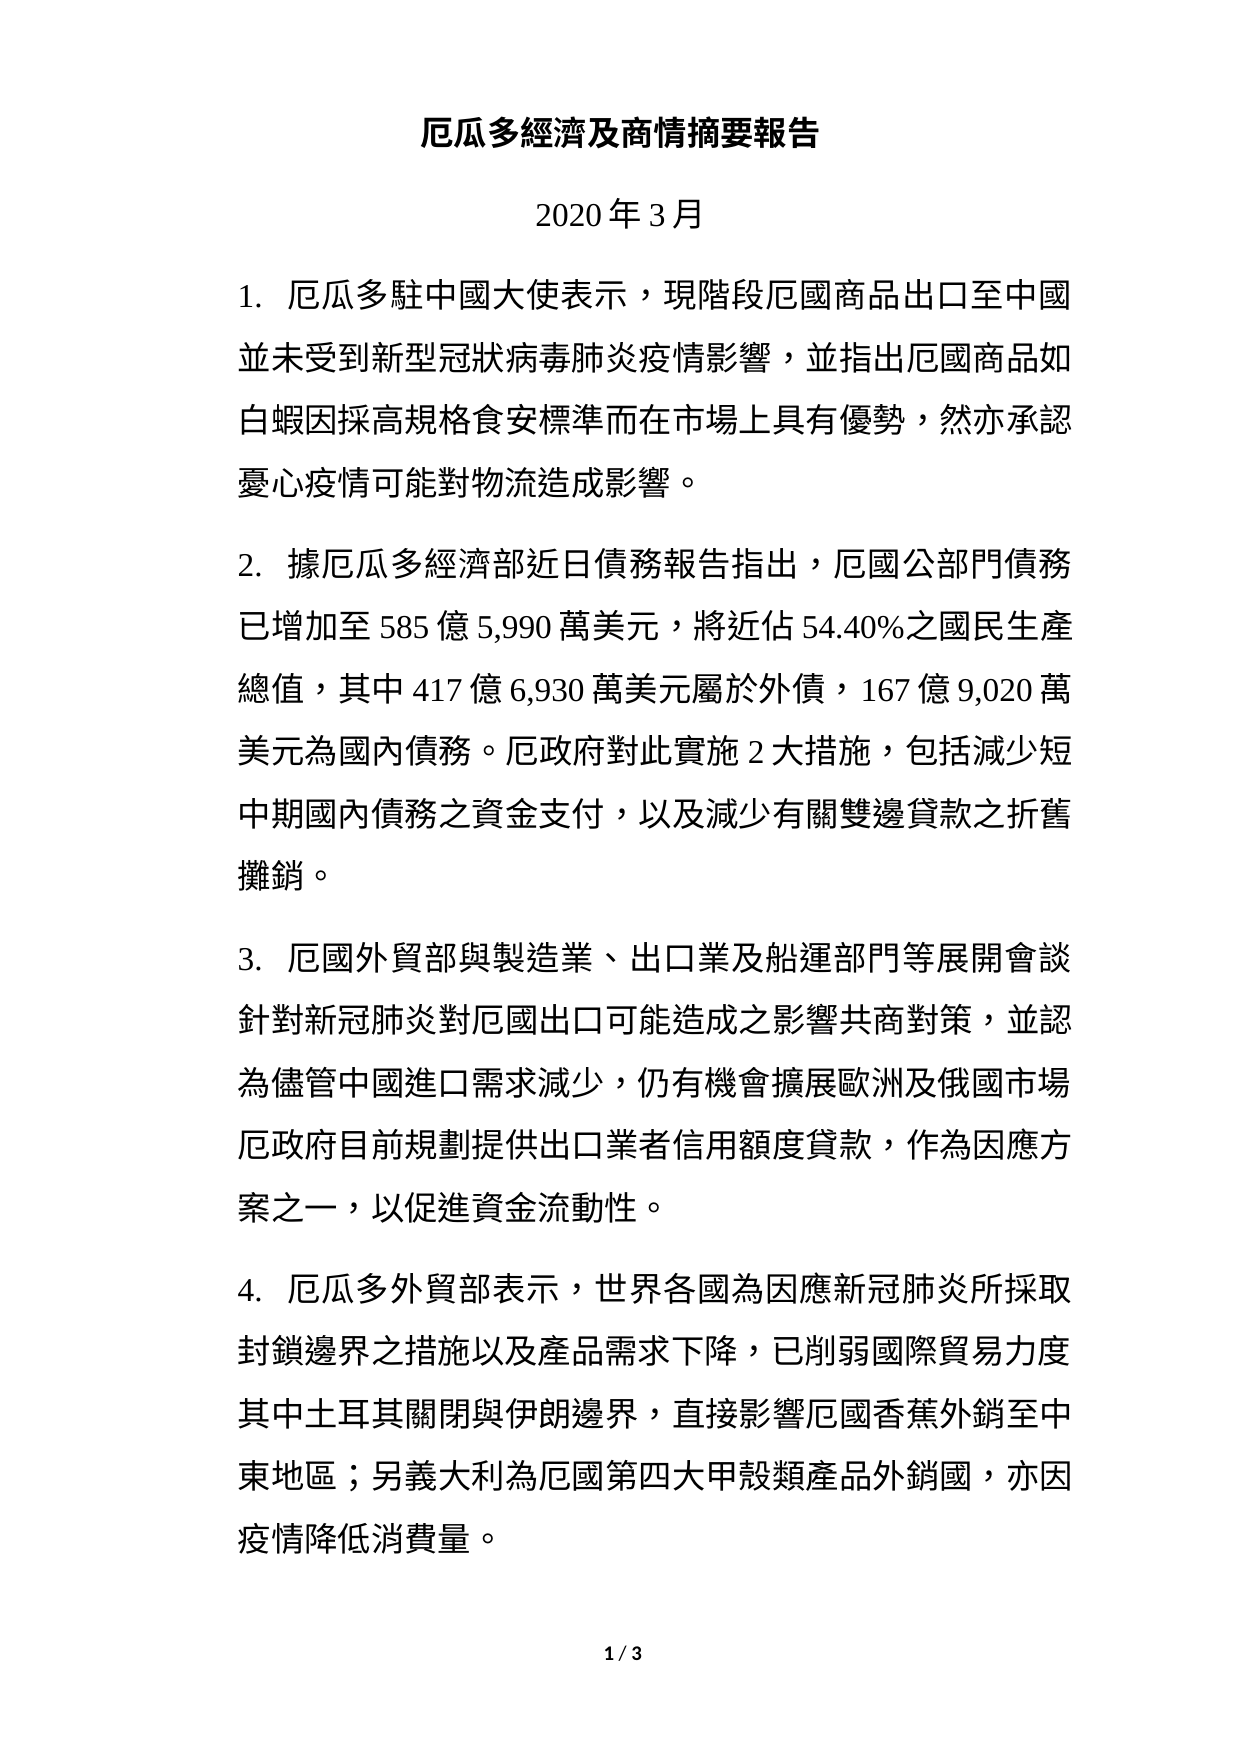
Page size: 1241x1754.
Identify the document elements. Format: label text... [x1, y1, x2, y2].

list 厄瓜多駐中國大使表示，現階段厄國商品出口至中國並未受到新型冠狀病毒肺炎疫情影響，並指出厄國商品如白蝦因採高規格食安標準而在市場上具有優勢，然亦承認憂心疫情可能對物流造成影響。 [237, 251, 1073, 501]
list 據厄瓜多經濟部近日債務報告指出，厄國公部門債務已增加至585億5,990萬美元，將近佔54.40%之國民生產總值，其中417億6,930萬美元屬於外債，167億9,020萬美元為國內債務。厄政府對此實施2大措施，包括減少短中期國內債務之資金支付，以及減少有關雙邊貸款之折舊攤銷。 [237, 520, 1073, 895]
text 2020年3月 [187, 170, 1053, 233]
list 厄國外貿部與製造業、出口業及船運部門等展開會談，針對新冠肺炎對厄國出口可能造成之影響共商對策，並認為儘管中國進口需求減少，仍有機會擴展歐洲及俄國市場。厄政府目前規劃提供出口業者信用額度貸款，作為因應方案之一，以促進資金流動性。 [237, 914, 1073, 1226]
list 厄瓜多外貿部表示，世界各國為因應新冠肺炎所採取封鎖邊界之措施以及產品需求下降，已削弱國際貿易力度。其中土耳其關閉與伊朗邊界，直接影響厄國香蕉外銷至中東地區；另義大利為厄國第四大甲殼類產品外銷國，亦因疫情降低消費量。 [237, 1245, 1073, 1558]
text 厄瓜多經濟及商情摘要報告 [187, 89, 1053, 151]
